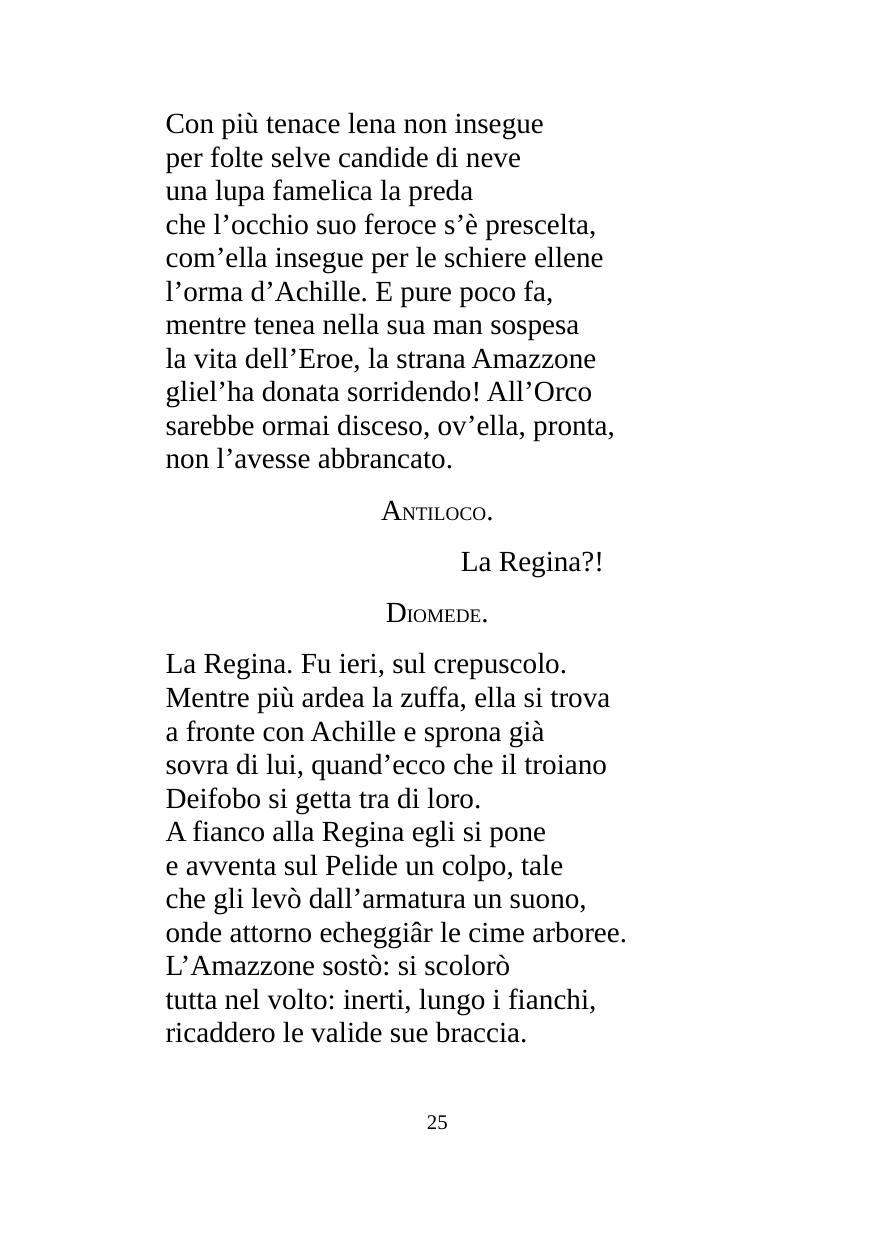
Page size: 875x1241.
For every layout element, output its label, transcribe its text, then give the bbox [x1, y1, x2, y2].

text Con più tenace lena non insegue per folte selve candide di neve una lupa famelica la preda che l’occhio suo feroce s’è prescelta, com’ella insegue per le schiere ellene l’orma d’Achille. E pure poco fa, mentre tenea nella sua man sospesa la vita dell’Eroe, la strana Amazzone gliel’ha donata sorridendo! All’Orco sarebbe ormai disceso, ov’ella, pronta, non l’avesse abbrancato. [165, 106, 768, 475]
text La Regina. Fu ieri, sul crepuscolo. Mentre più ardea la zuffa, ella si trova a fronte con Achille e sprona già sovra di lui, quand’ecco che il troiano Deifobo si getta tra di loro. A fianco alla Regina egli si pone e avventa sul Pelide un colpo, tale che gli levò dall’armatura un suono, onde attorno echeggiâr le cime arboree. L’Amazzone sostò: si scolorò tutta nel volto: inerti, lungo i fianchi, ricaddero le valide sue braccia. [165, 647, 768, 1049]
text La Regina?! [165, 544, 768, 578]
text Diomede. [106, 595, 768, 629]
text Antiloco. [106, 493, 768, 526]
